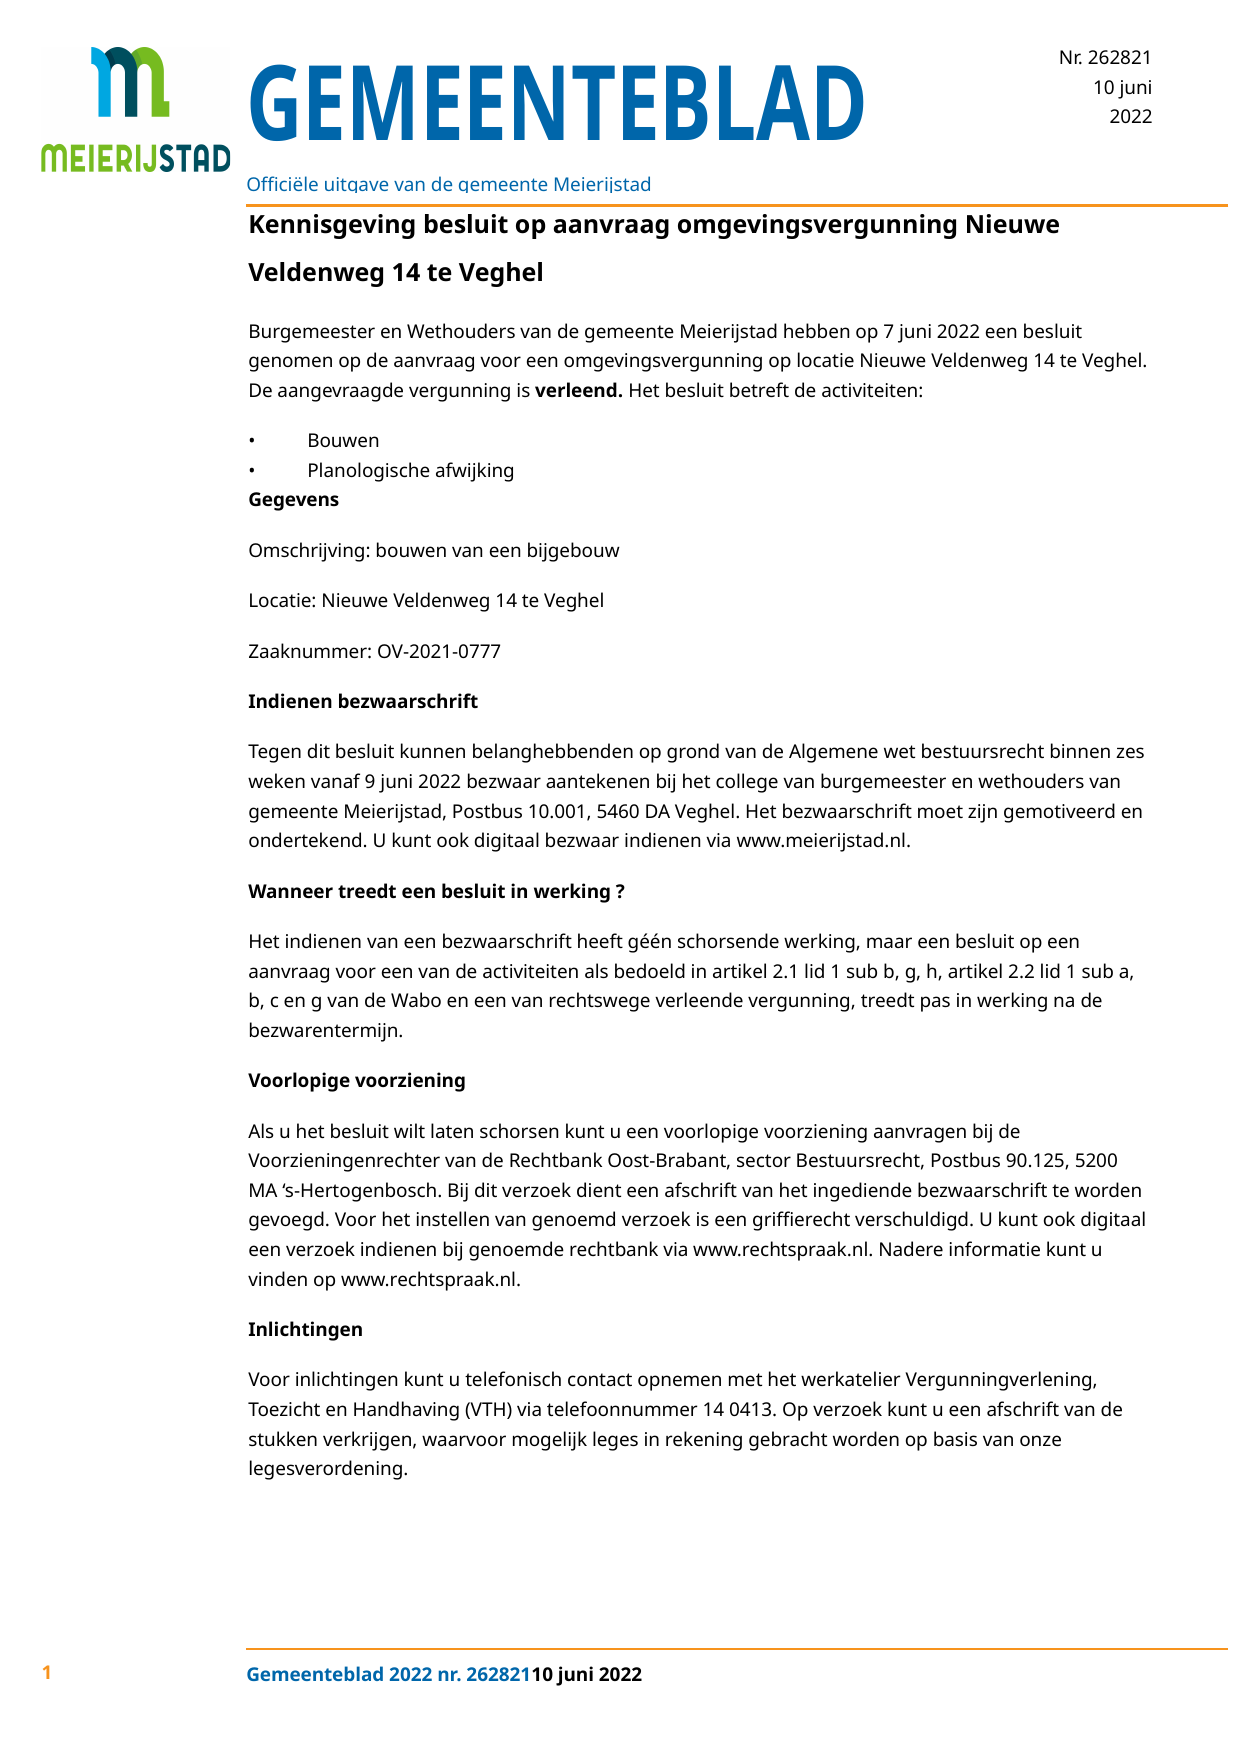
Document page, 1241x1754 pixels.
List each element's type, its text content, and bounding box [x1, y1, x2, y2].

text Indienen bezwaarschrift [248, 688, 1152, 714]
list Planologische afwijking [248, 457, 1152, 483]
text Kennisgeving besluit op aanvraag omgevingsvergunning Nieuwe Veldenweg 14 te Veghel [248, 207, 1152, 288]
text Burgemeester en Wethouders van de gemeente Meierijstad hebben op 7 juni 2022 een besluit genomen op de aanvraag voor een omgevingsvergunning op locatie Nieuwe Veldenweg 14 te Veghel. De aangevraagde vergunning is verleend. Het besluit betreft de activiteiten: [248, 318, 1152, 403]
text Locatie: Nieuwe Veldenweg 14 te Veghel [248, 587, 1152, 613]
text Omschrijving: bouwen van een bijgebouw [248, 537, 1152, 563]
picture [41, 47, 231, 172]
text Het indienen van een bezwaarschrift heeft géén schorsende werking, maar een besluit op een aanvraag voor een van de activiteiten als bedoeld in artikel 2.1 lid 1 sub b, g, h, artikel 2.2 lid 1 sub a, b, c en g van de Wabo en een van rechtswege verleende vergunning, treedt pas in werking na de bezwarentermijn. [248, 928, 1152, 1043]
text Tegen dit besluit kunnen belanghebbenden op grond van de Algemene wet bestuursrecht binnen zes weken vanaf 9 juni 2022 bezwaar aantekenen bij het college van burgemeester en wethouders van gemeente Meierijstad, Postbus 10.001, 5460 DA Veghel. Het bezwaarschrift moet zijn gemotiveerd en ondertekend. U kunt ook digitaal bezwaar indienen via www.meierijstad.nl. [248, 739, 1152, 853]
text Voorlopige voorziening [248, 1067, 1152, 1093]
text Gegevens [248, 487, 1152, 512]
text Wanneer treedt een besluit in werking ? [248, 878, 1152, 904]
text Als u het besluit wilt laten schorsen kunt u een voorlopige voorziening aanvragen bij de Voorzieningenrechter van de Rechtbank Oost-Brabant, sector Bestuursrecht, Postbus 90.125, 5200 MA ‘s-Hertogenbosch. Bij dit verzoek dient een afschrift van het ingediende bezwaarschrift te worden gevoegd. Voor het instellen van genoemd verzoek is een griffierecht verschuldigd. U kunt ook digitaal een verzoek indienen bij genoemde rechtbank via www.rechtspraak.nl. Nadere informatie kunt u vinden op www.rechtspraak.nl. [248, 1118, 1152, 1292]
text Voor inlichtingen kunt u telefonisch contact opnemen met het werkatelier Vergunningverlening, Toezicht en Handhaving (VTH) via telefoonnummer 14 0413. Op verzoek kunt u een afschrift van de stukken verkrijgen, waarvoor mogelijk leges in rekening gebracht worden op basis van onze legesverordening. [248, 1367, 1152, 1481]
text Inlichtingen [248, 1316, 1152, 1342]
list Bouwen [248, 427, 1152, 453]
text Zaaknummer: OV-2021-0777 [248, 638, 1152, 664]
